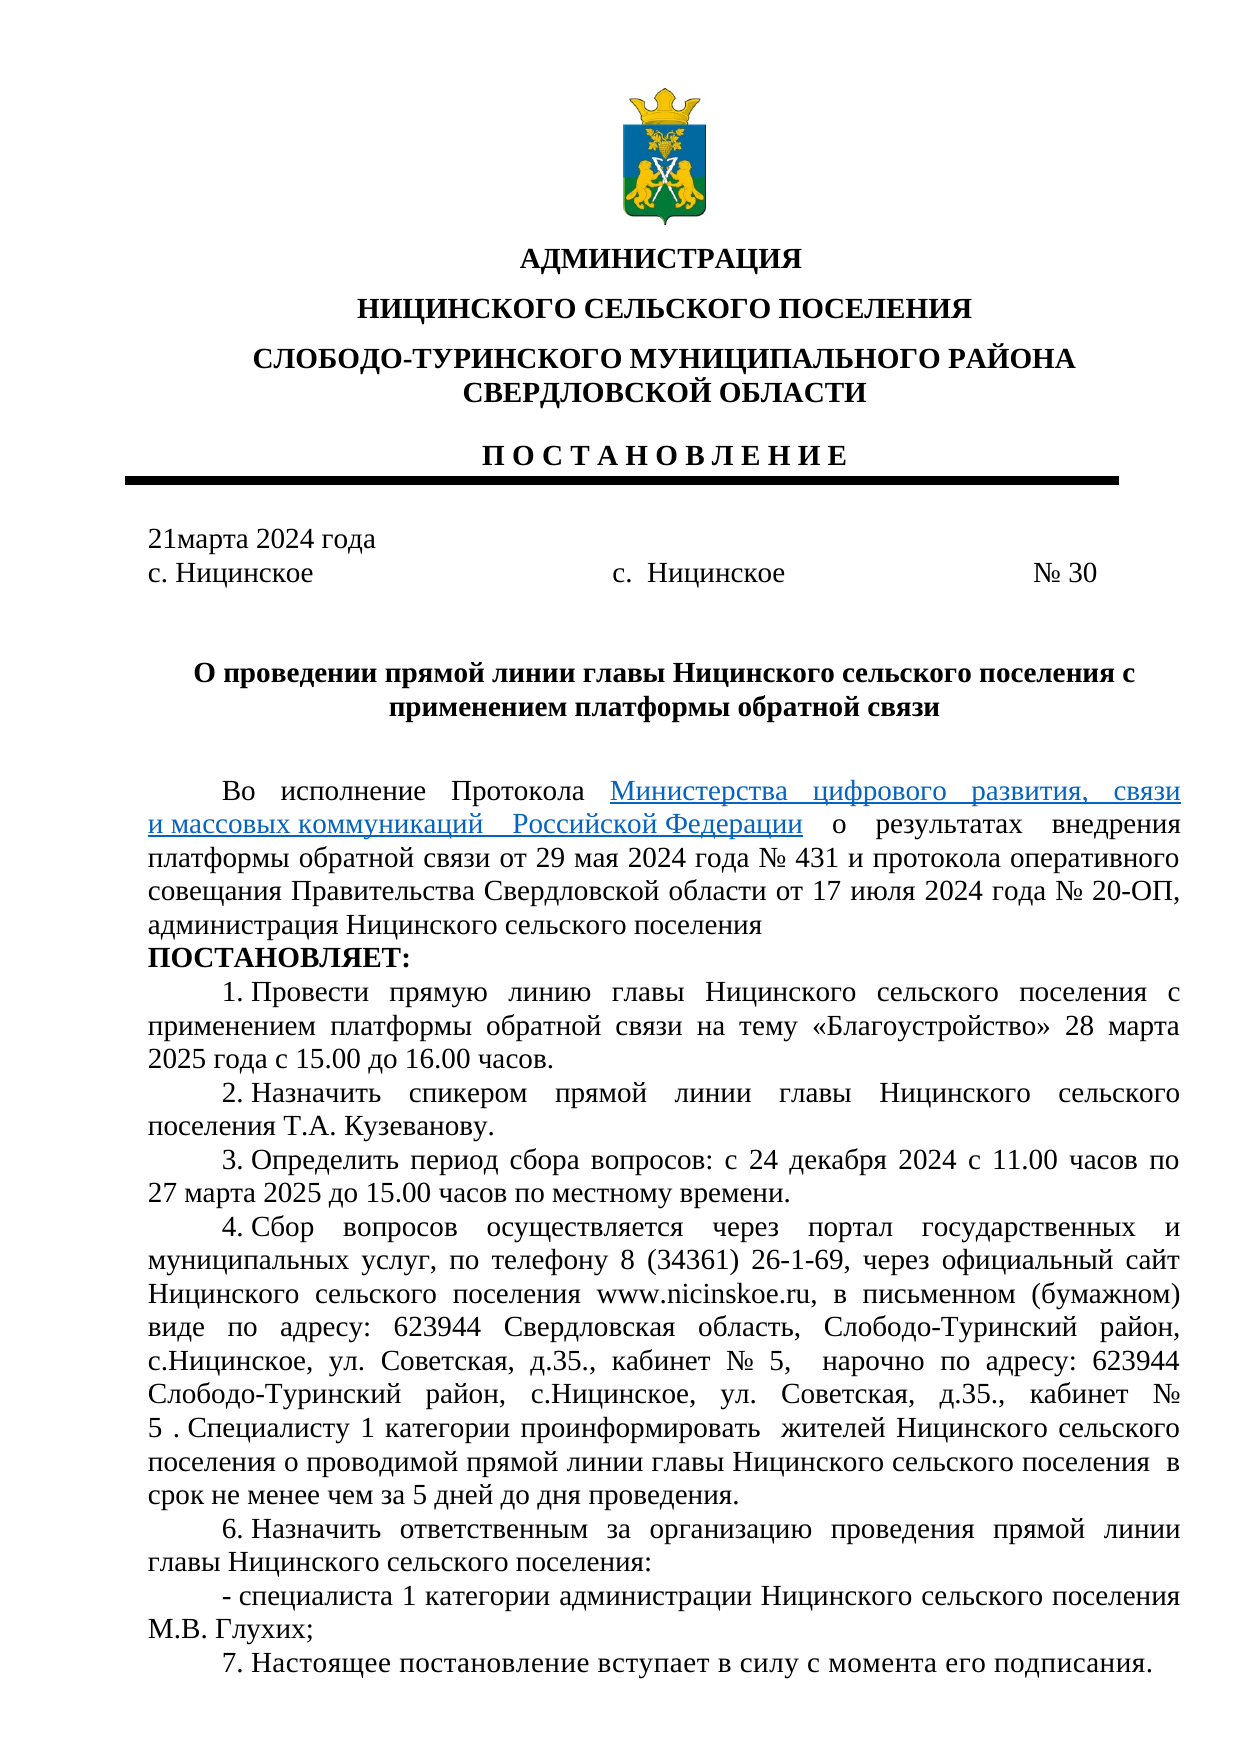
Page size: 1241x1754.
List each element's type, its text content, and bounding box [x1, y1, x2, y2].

text Во исполнение Протокола Министерства цифрового развития, связи и массовых коммуникаций Российской Федерации о результатах внедрения платформы обратной связи от 29 мая 2024 года № 431 и протокола оперативного совещания Правительства Свердловской области от 17 июля 2024 года № 20-ОП, администрация Ницинского сельского поселения [148, 773, 1181, 941]
text 21марта 2024 года [148, 522, 1181, 555]
text 6. Назначить ответственным за организацию проведения прямой линии главы Ницинского сельского поселения: [148, 1511, 1181, 1578]
text с. Ницинское с. Ницинское № 30 [148, 555, 1181, 589]
text 4. Сбор вопросов осуществляется через портал государственных и муниципальных услуг, по телефону 8 (34361) 26-1-69, через официальный сайт Ницинского сельского поселения www.nicinskoe.ru, в письменном (бумажном) виде по адресу: 623944 Свердловская область, Слободо-Туринский район, c.Ницинское, ул. Советская, д.35., кабинет № 5, нарочно по адресу: 623944 Слободо-Туринский район, c.Ницинское, ул. Советская, д.35., кабинет № 5 . Специалисту 1 категории проинформировать жителей Ницинского сельского поселения о проводимой прямой линии главы Ницинского сельского поселения в срок не менее чем за 5 дней до дня проведения. [148, 1209, 1181, 1511]
text НИЦИНСКОГО СЕЛЬСКОГО ПОСЕЛЕНИЯ [148, 291, 1181, 325]
text - специалиста 1 категории администрации Ницинского сельского поселения М.В. Глухих; [148, 1578, 1181, 1645]
text П О С Т А Н О В Л Е Н И Е [148, 438, 1181, 471]
text 1. Провести прямую линию главы Ницинского сельского поселения с применением платформы обратной связи на тему «Благоустройство» 28 марта 2025 года с 15.00 до 16.00 часов. [148, 974, 1181, 1075]
text 7. Настоящее постановление вступает в силу с момента его подписания. [148, 1645, 1181, 1678]
text 3. Определить период сбора вопросов: с 24 декабря 2024 с 11.00 часов по 27 марта 2025 до 15.00 часов по местному времени. [148, 1142, 1181, 1209]
text АДМИНИСТРАЦИЯ [148, 241, 1181, 275]
text ПОСТАНОВЛЯЕТ: [148, 941, 1181, 974]
text СЛОБОДО-ТУРИНСКОГО МУНИЦИПАЛЬНОГО РАЙОНА СВЕРДЛОВСКОЙ ОБЛАСТИ [148, 342, 1181, 409]
text О проведении прямой линии главы Ницинского сельского поселения с применением платформы обратной связи [148, 656, 1181, 723]
text 2. Назначить спикером прямой линии главы Ницинского сельского поселения Т.А. Кузеванову. [148, 1075, 1181, 1142]
